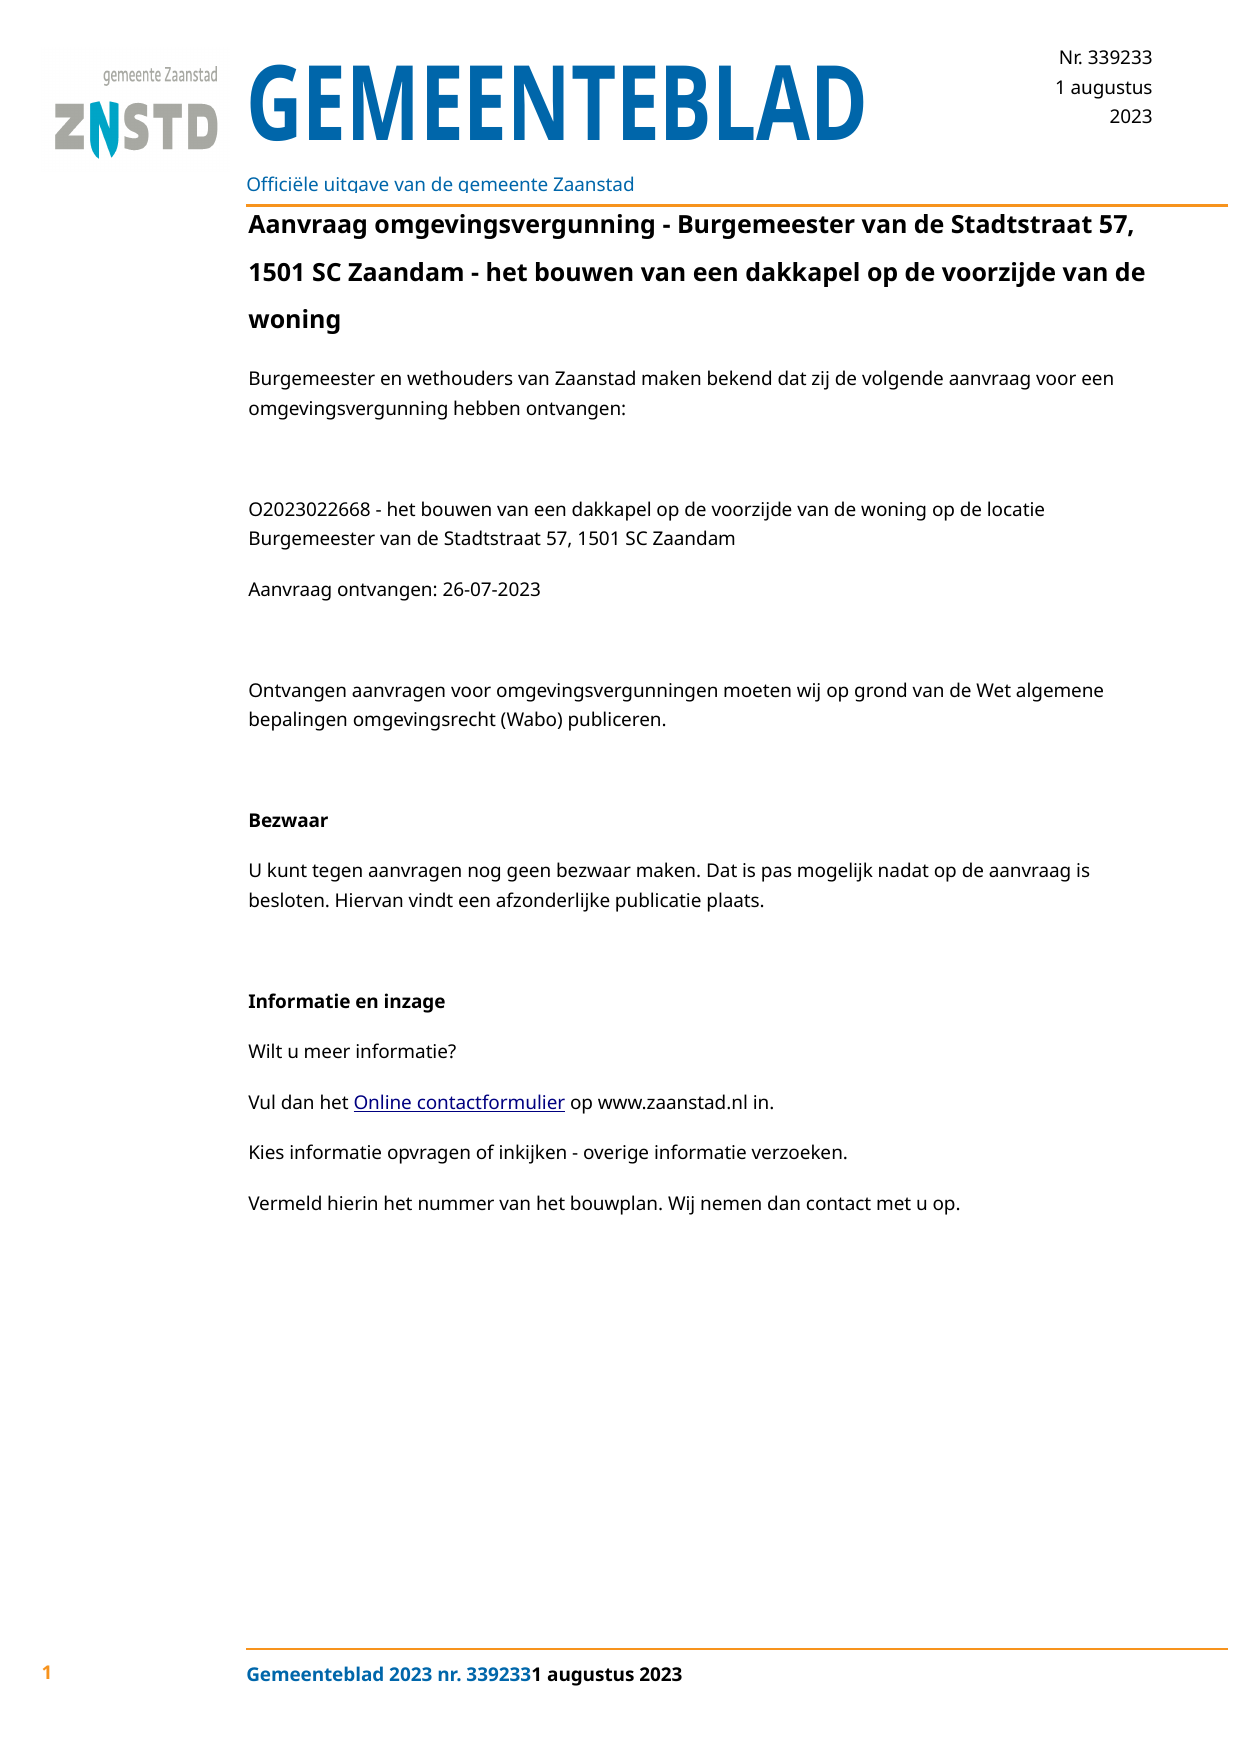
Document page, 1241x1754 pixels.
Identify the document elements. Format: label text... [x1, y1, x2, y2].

text Aanvraag ontvangen: 26-07-2023 [248, 576, 1152, 602]
text U kunt tegen aanvragen nog geen bezwaar maken. Dat is pas mogelijk nadat op de aanvraag is besloten. Hiervan vindt een afzonderlijke publicatie plaats. [248, 858, 1152, 913]
text Kies informatie opvragen of inkijken - overige informatie verzoeken. [248, 1139, 1152, 1165]
text Informatie en inzage [248, 988, 1152, 1014]
text Bezwaar [248, 807, 1152, 833]
text Vul dan het Online contactformulier op www.zaanstad.nl in. [248, 1089, 1152, 1114]
text Aanvraag omgevingsvergunning - Burgemeester van de Stadtstraat 57, 1501 SC Zaandam - het bouwen van een dakkapel op de voorzijde van de woning [248, 207, 1152, 336]
text Ontvangen aanvragen voor omgevingsvergunningen moeten wij op grond van de Wet algemene bepalingen omgevingsrecht (Wabo) publiceren. [248, 677, 1152, 732]
text Burgemeester en wethouders van Zaanstad maken bekend dat zij de volgende aanvraag voor een omgevingsvergunning hebben ontvangen: [248, 366, 1152, 421]
text Vermeld hierin het nummer van het bouwplan. Wij nemen dan contact met u op. [248, 1190, 1152, 1215]
picture [41, 47, 231, 172]
text Wilt u meer informatie? [248, 1038, 1152, 1064]
text O2023022668 - het bouwen van een dakkapel op de voorzijde van de woning op de locatie Burgemeester van de Stadtstraat 57, 1501 SC Zaandam [248, 496, 1152, 551]
